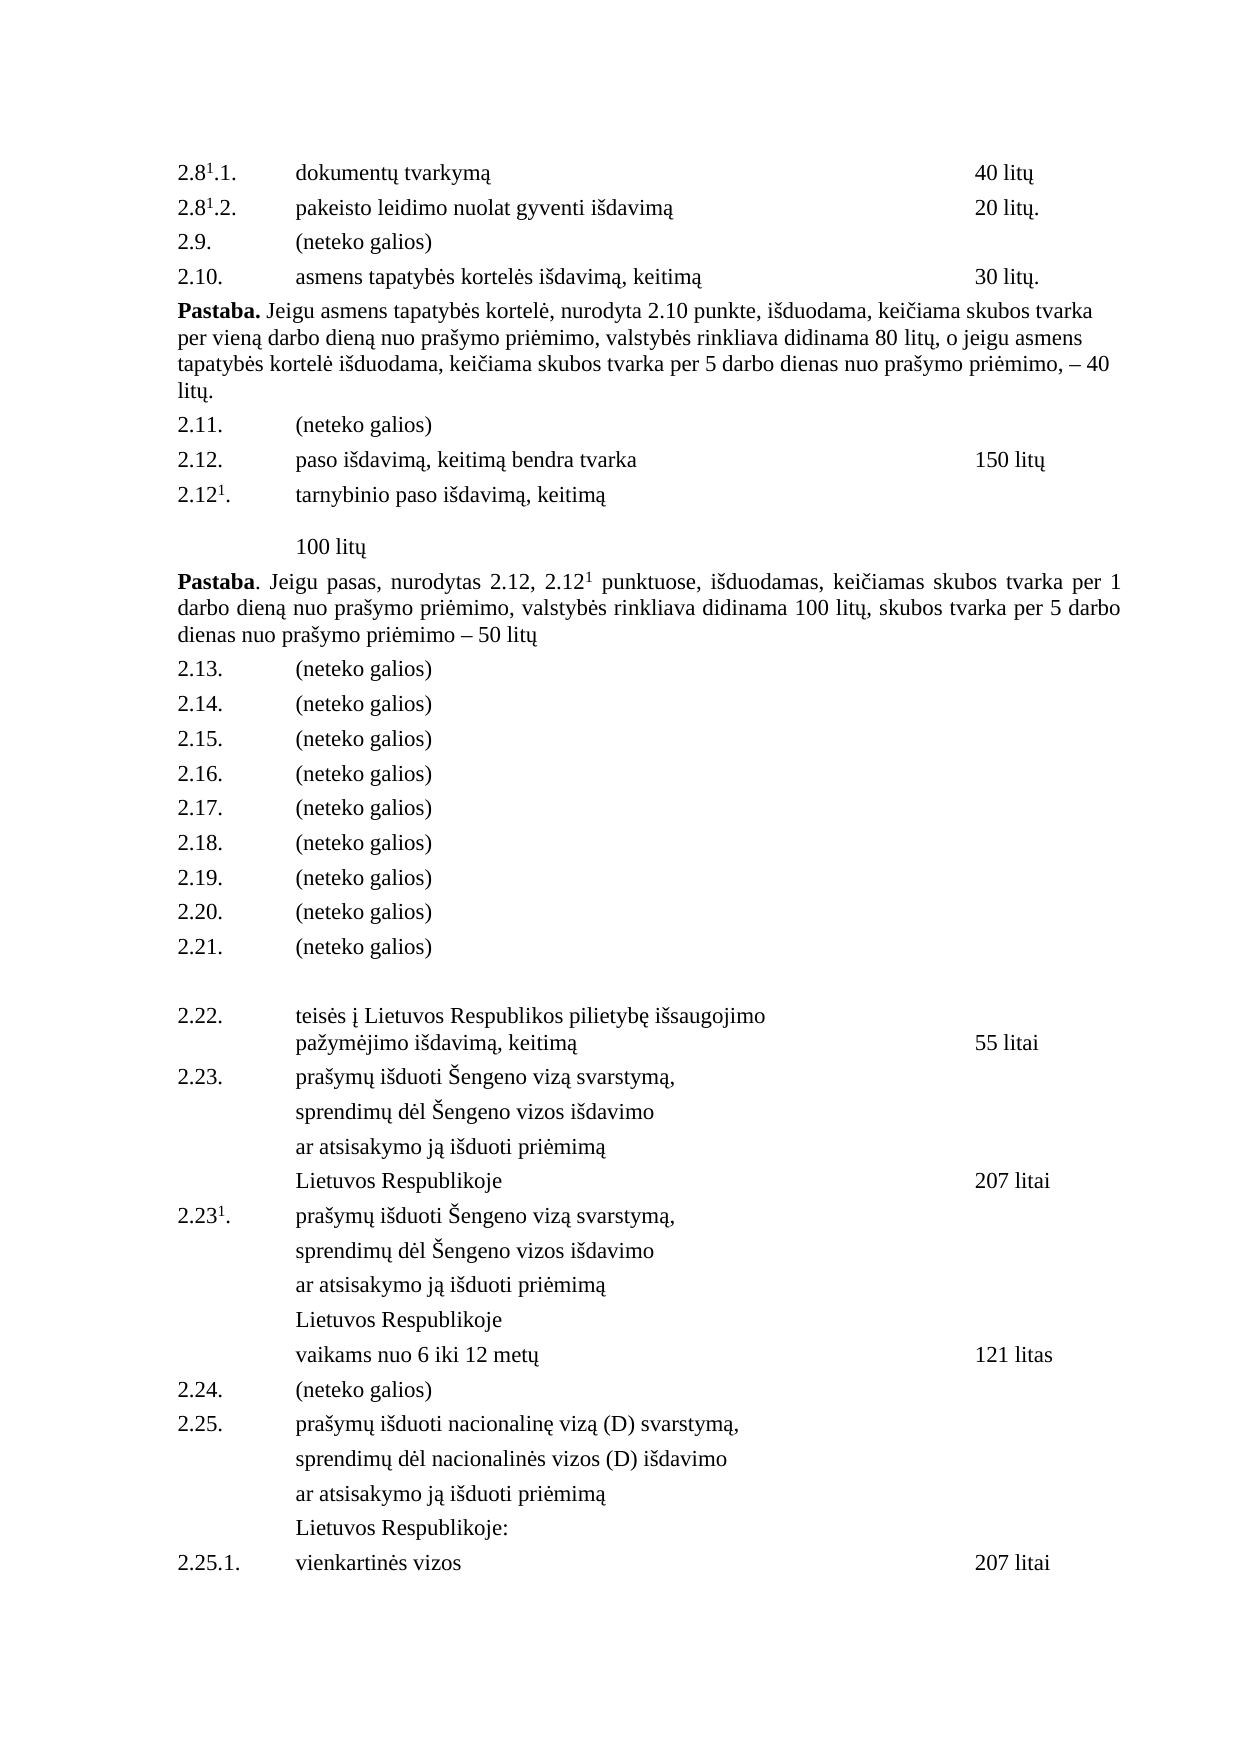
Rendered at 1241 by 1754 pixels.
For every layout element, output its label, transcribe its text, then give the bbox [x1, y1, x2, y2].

text sprendimų dėl Šengeno vizos išdavimo [177, 1237, 1122, 1263]
text 2.21. (neteko galios) [177, 933, 1122, 959]
text 2.81.1. dokumentų tvarkymą 40 litų [177, 148, 1122, 185]
text sprendimų dėl Šengeno vizos išdavimo [177, 1098, 1122, 1124]
text sprendimų dėl nacionalinės vizos (D) išdavimo [177, 1445, 1122, 1471]
text 2.17. (neteko galios) [177, 794, 1122, 821]
text 2.231. prašymų išduoti Šengeno vizą svarstymą, [177, 1202, 1122, 1228]
text 2.25.1. vienkartinės vizos 207 litai [177, 1549, 1122, 1575]
text 2.23. prašymų išduoti Šengeno vizą svarstymą, [177, 1063, 1122, 1090]
text Lietuvos Respublikoje 207 litai [177, 1167, 1122, 1194]
text 2.16. (neteko galios) [177, 759, 1122, 786]
text 2.12. paso išdavimą, keitimą bendra tvarka 150 litų [177, 446, 1122, 472]
text ar atsisakymo ją išduoti priėmimą [177, 1480, 1122, 1506]
text vaikams nuo 6 iki 12 metų 121 litas [177, 1341, 1122, 1367]
text 2.24. (neteko galios) [177, 1376, 1122, 1402]
text 2.15. (neteko galios) [177, 725, 1122, 751]
text Lietuvos Respublikoje: [177, 1514, 1122, 1541]
text 2.9. (neteko galios) [177, 228, 1122, 254]
text 2.121. tarnybinio paso išdavimą, keitimą 100 litų [177, 481, 871, 560]
text 2.11. (neteko galios) [177, 411, 1122, 438]
text 2.14. (neteko galios) [177, 690, 1122, 717]
text 2.81.2. pakeisto leidimo nuolat gyventi išdavimą 20 litų. [177, 193, 1122, 220]
text 2.20. (neteko galios) [177, 898, 1122, 925]
text ar atsisakymo ją išduoti priėmimą [177, 1133, 1122, 1159]
text 2.19. (neteko galios) [177, 864, 1122, 890]
text 2.18. (neteko galios) [177, 829, 1122, 855]
text 2.10. asmens tapatybės kortelės išdavimą, keitimą 30 litų. [177, 263, 1122, 289]
text ar atsisakymo ją išduoti priėmimą [177, 1272, 1122, 1298]
text 2.25. prašymų išduoti nacionalinę vizą (D) svarstymą, [177, 1410, 1122, 1437]
text 2.13. (neteko galios) [177, 656, 1122, 682]
text Pastaba. Jeigu pasas, nurodytas 2.12, 2.121 punktuose, išduodamas, keičiamas skubos tvarka per 1 darbo dieną nuo prašymo priėmimo, valstybės rinkliava didinama 100 litų, skubos tvarka per 5 darbo dienas nuo prašymo priėmimo – 50 litų [177, 568, 1122, 647]
text Lietuvos Respublikoje [177, 1306, 1122, 1333]
text 2.22. teisės į Lietuvos Respublikos pilietybę išsaugojimo pažymėjimo išdavimą, keitimą 55 litai [177, 1002, 1122, 1055]
text Pastaba. Jeigu asmens tapatybės kortelė, nurodyta 2.10 punkte, išduodama, keičiama skubos tvarka per vieną darbo dieną nuo prašymo priėmimo, valstybės rinkliava didinama 80 litų, o jeigu asmens tapatybės kortelė išduodama, keičiama skubos tvarka per 5 darbo dienas nuo prašymo priėmimo, – 40 litų. [177, 298, 1122, 403]
